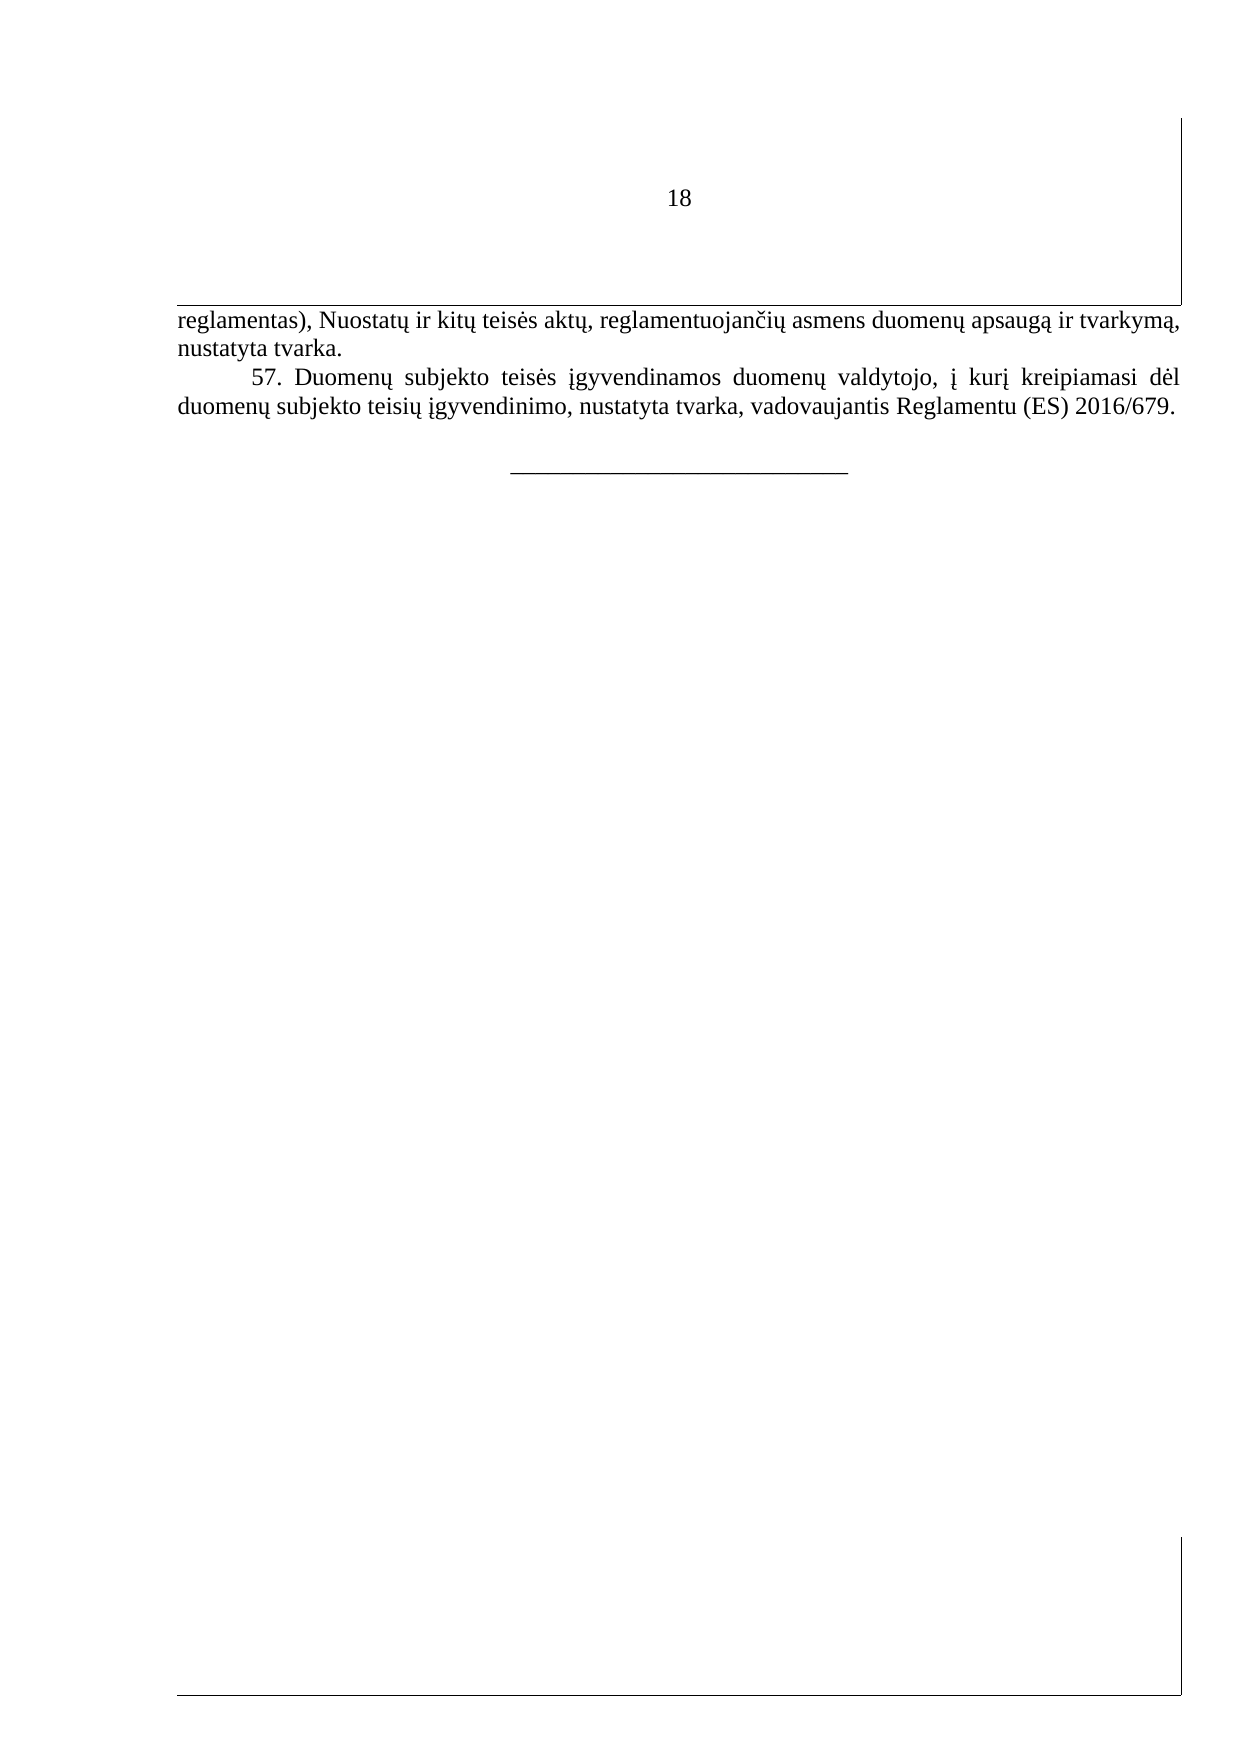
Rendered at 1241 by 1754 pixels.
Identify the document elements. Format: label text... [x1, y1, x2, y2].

text 57. Duomenų subjekto teisės įgyvendinamos duomenų valdytojo, į kurį kreipiamasi dėl duomenų subjekto teisių įgyvendinimo, nustatyta tvarka, vadovaujantis Reglamentu (ES) 2016/679. [177, 362, 1181, 420]
text reglamentas), Nuostatų ir kitų teisės aktų, reglamentuojančių asmens duomenų apsaugą ir tvarkymą, nustatyta tvarka. [177, 305, 1181, 362]
text ___________________________ [177, 448, 1181, 477]
